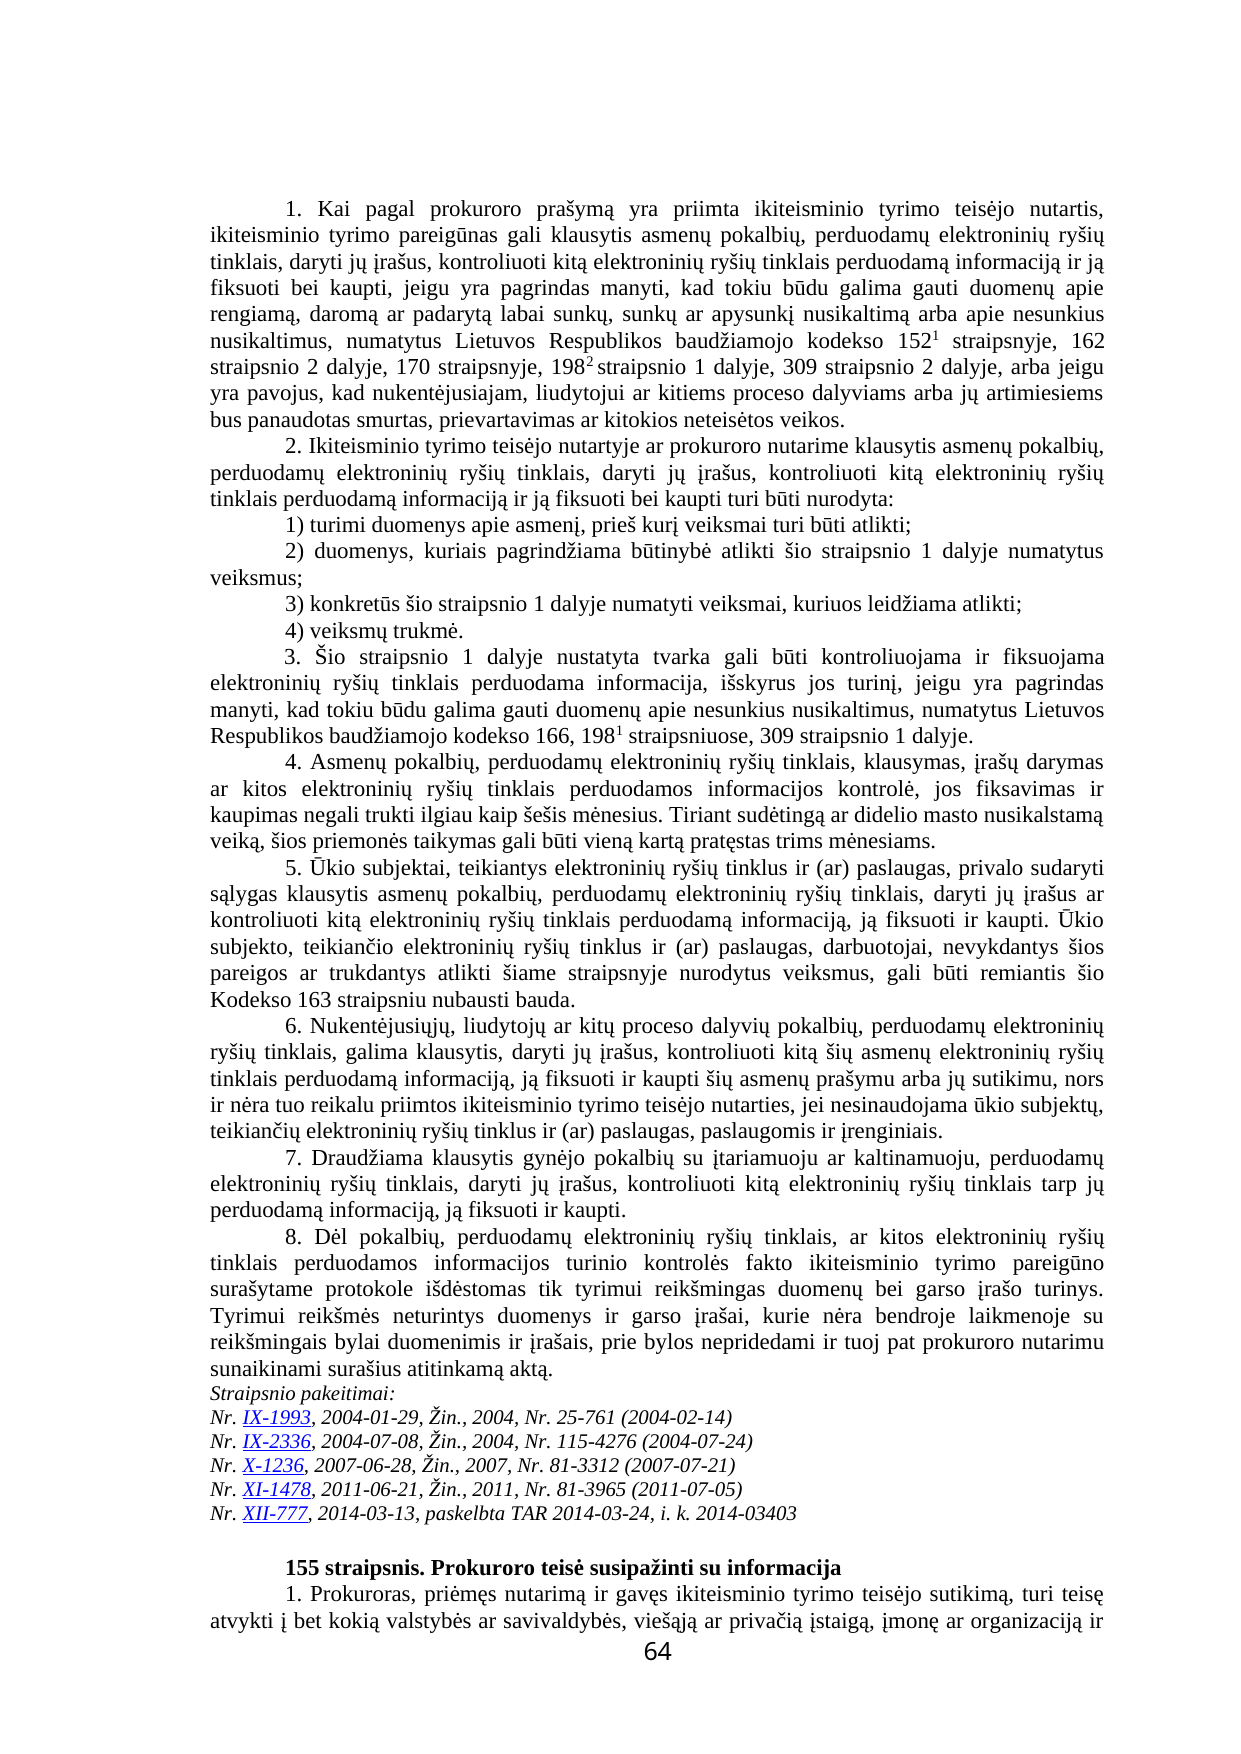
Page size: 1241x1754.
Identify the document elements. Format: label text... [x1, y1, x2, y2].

text 7. Draudžiama klausytis gynėjo pokalbių su įtariamuoju ar kaltinamuoju, perduodamų elektroninių ryšių tinklais, daryti jų įrašus, kontroliuoti kitą elektroninių ryšių tinklais tarp jų perduodamą informaciją, ją fiksuoti ir kaupti. [210, 1144, 1106, 1223]
text Nr. XII-777, 2014-03-13, paskelbta TAR 2014-03-24, i. k. 2014-03403 [210, 1501, 1106, 1525]
text 8. Dėl pokalbių, perduodamų elektroninių ryšių tinklais, ar kitos elektroninių ryšių tinklais perduodamos informacijos turinio kontrolės fakto ikiteisminio tyrimo pareigūno surašytame protokole išdėstomas tik tyrimui reikšmingas duomenų bei garso įrašo turinys. Tyrimui reikšmės neturintys duomenys ir garso įrašai, kurie nėra bendroje laikmenoje su reikšmingais bylai duomenimis ir įrašais, prie bylos nepridedami ir tuoj pat prokuroro nutarimu sunaikinami surašius atitinkamą aktą. [210, 1223, 1106, 1381]
text 1. Kai pagal prokuroro prašymą yra priimta ikiteisminio tyrimo teisėjo nutartis, ikiteisminio tyrimo pareigūnas gali klausytis asmenų pokalbių, perduodamų elektroninių ryšių tinklais, daryti jų įrašus, kontroliuoti kitą elektroninių ryšių tinklais perduodamą informaciją ir ją fiksuoti bei kaupti, jeigu yra pagrindas manyti, kad tokiu būdu galima gauti duomenų apie rengiamą, daromą ar padarytą labai sunkų, sunkų ar apysunkį nusikaltimą arba apie nesunkius nusikaltimus, numatytus Lietuvos Respublikos baudžiamojo kodekso 1521 straipsnyje, 162 straipsnio 2 dalyje, 170 straipsnyje, 1982 straipsnio 1 dalyje, 309 straipsnio 2 dalyje, arba jeigu yra pavojus, kad nukentėjusiajam, liudytojui ar kitiems proceso dalyviams arba jų artimiesiems bus panaudotas smurtas, prievartavimas ar kitokios neteisėtos veikos. [210, 195, 1106, 432]
text 6. Nukentėjusiųjų, liudytojų ar kitų proceso dalyvių pokalbių, perduodamų elektroninių ryšių tinklais, galima klausytis, daryti jų įrašus, kontroliuoti kitą šių asmenų elektroninių ryšių tinklais perduodamą informaciją, ją fiksuoti ir kaupti šių asmenų prašymu arba jų sutikimu, nors ir nėra tuo reikalu priimtos ikiteisminio tyrimo teisėjo nutarties, jei nesinaudojama ūkio subjektų, teikiančių elektroninių ryšių tinklus ir (ar) paslaugas, paslaugomis ir įrenginiais. [210, 1012, 1106, 1144]
text 3. Šio straipsnio 1 dalyje nustatyta tvarka gali būti kontroliuojama ir fiksuojama elektroninių ryšių tinklais perduodama informacija, išskyrus jos turinį, jeigu yra pagrindas manyti, kad tokiu būdu galima gauti duomenų apie nesunkius nusikaltimus, numatytus Lietuvos Respublikos baudžiamojo kodekso 166, 1981 straipsniuose, 309 straipsnio 1 dalyje. [210, 643, 1106, 748]
text 2. Ikiteisminio tyrimo teisėjo nutartyje ar prokuroro nutarime klausytis asmenų pokalbių, perduodamų elektroninių ryšių tinklais, daryti jų įrašus, kontroliuoti kitą elektroninių ryšių tinklais perduodamą informaciją ir ją fiksuoti bei kaupti turi būti nurodyta: [210, 432, 1106, 511]
text Nr. IX-2336, 2004-07-08, Žin., 2004, Nr. 115-4276 (2004-07-24) [210, 1429, 1106, 1453]
text 155 straipsnis. Prokuroro teisė susipažinti su informacija [210, 1554, 1106, 1580]
text 4. Asmenų pokalbių, perduodamų elektroninių ryšių tinklais, klausymas, įrašų darymas ar kitos elektroninių ryšių tinklais perduodamos informacijos kontrolė, jos fiksavimas ir kaupimas negali trukti ilgiau kaip šešis mėnesius. Tiriant sudėtingą ar didelio masto nusikalstamą veiką, šios priemonės taikymas gali būti vieną kartą pratęstas trims mėnesiams. [210, 748, 1106, 854]
text Nr. XI-1478, 2011-06-21, Žin., 2011, Nr. 81-3965 (2011-07-05) [210, 1477, 1106, 1501]
text 3) konkretūs šio straipsnio 1 dalyje numatyti veiksmai, kuriuos leidžiama atlikti; [210, 590, 1106, 617]
text 2) duomenys, kuriais pagrindžiama būtinybė atlikti šio straipsnio 1 dalyje numatytus veiksmus; [210, 538, 1106, 590]
text 1. Prokuroras, priėmęs nutarimą ir gavęs ikiteisminio tyrimo teisėjo sutikimą, turi teisę atvykti į bet kokią valstybės ar savivaldybės, viešąją ar privačią įstaigą, įmonę ar organizaciją ir [210, 1580, 1106, 1633]
text Nr. X-1236, 2007-06-28, Žin., 2007, Nr. 81-3312 (2007-07-21) [210, 1453, 1106, 1477]
text 4) veiksmų trukmė. [210, 617, 1106, 643]
text Straipsnio pakeitimai: [210, 1381, 1106, 1405]
text 5. Ūkio subjektai, teikiantys elektroninių ryšių tinklus ir (ar) paslaugas, privalo sudaryti sąlygas klausytis asmenų pokalbių, perduodamų elektroninių ryšių tinklais, daryti jų įrašus ar kontroliuoti kitą elektroninių ryšių tinklais perduodamą informaciją, ją fiksuoti ir kaupti. Ūkio subjekto, teikiančio elektroninių ryšių tinklus ir (ar) paslaugas, darbuotojai, nevykdantys šios pareigos ar trukdantys atlikti šiame straipsnyje nurodytus veiksmus, gali būti remiantis šio Kodekso 163 straipsniu nubausti bauda. [210, 854, 1106, 1012]
text 1) turimi duomenys apie asmenį, prieš kurį veiksmai turi būti atlikti; [210, 511, 1106, 538]
text Nr. IX-1993, 2004-01-29, Žin., 2004, Nr. 25-761 (2004-02-14) [210, 1405, 1106, 1429]
